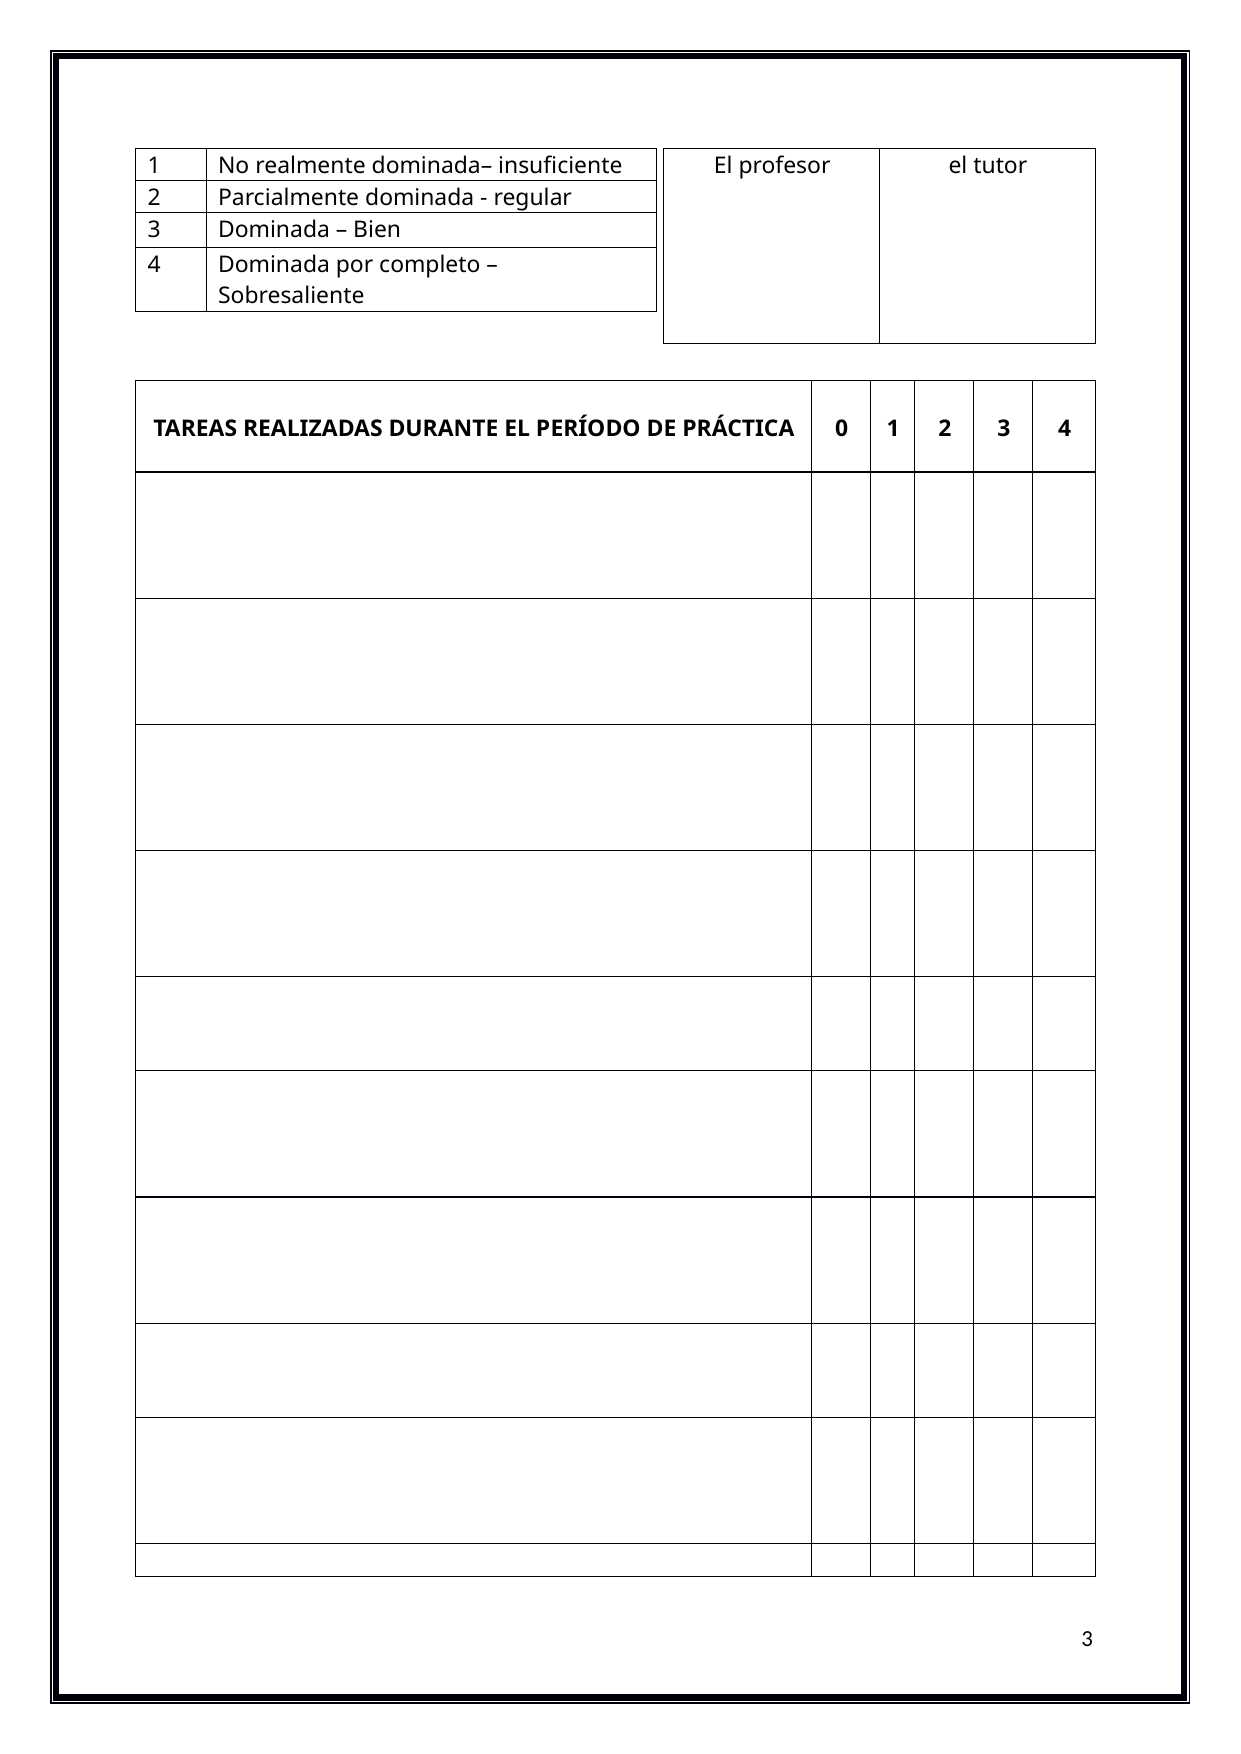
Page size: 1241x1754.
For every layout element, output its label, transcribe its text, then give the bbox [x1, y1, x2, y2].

table_cell [1033, 473, 1095, 597]
table_cell [974, 1324, 1032, 1417]
table_cell [657, 148, 663, 180]
table_cell [871, 1071, 914, 1196]
table_cell [657, 212, 663, 247]
table_cell [974, 473, 1032, 597]
table_cell [871, 1324, 914, 1417]
table_cell [136, 1544, 811, 1576]
table_cell [974, 1544, 1032, 1576]
table_cell [812, 599, 870, 723]
table_cell [915, 599, 973, 723]
table_header 0 [812, 381, 870, 471]
table_cell [1033, 851, 1095, 976]
table_header 3 [974, 381, 1032, 471]
table_header 1 [871, 381, 914, 471]
table_cell [136, 312, 206, 343]
table_cell [1033, 725, 1095, 849]
table_cell [136, 599, 811, 723]
table_cell [974, 1418, 1032, 1543]
table_cell [915, 473, 973, 597]
table_cell [915, 1071, 973, 1196]
table_cell [1033, 1198, 1095, 1322]
table_cell [974, 725, 1032, 849]
table_cell [871, 1198, 914, 1322]
table_cell [1033, 1324, 1095, 1417]
table_cell [812, 977, 870, 1070]
table_header TAREAS REALIZADAS DURANTE EL PERÍODO DE PRÁCTICA [136, 381, 811, 471]
table_cell [136, 1071, 811, 1196]
table_cell [974, 599, 1032, 723]
table_cell [136, 725, 811, 849]
table_cell [871, 1418, 914, 1543]
table_cell [915, 1324, 973, 1417]
table_cell El profesor [664, 149, 879, 343]
table_header 2 [915, 381, 973, 471]
table_cell Parcialmente dominada - regular [207, 181, 656, 212]
table_cell 4 [136, 248, 206, 311]
table_cell 1 [136, 149, 206, 180]
table_cell [812, 1544, 870, 1576]
table_cell el tutor [880, 149, 1095, 343]
table_cell [915, 977, 973, 1070]
table_cell [1033, 1544, 1095, 1576]
table_cell [915, 725, 973, 849]
table_cell Dominada por completo – Sobresaliente [207, 248, 656, 311]
table_cell [1033, 1418, 1095, 1543]
table_cell [812, 473, 870, 597]
table_cell 2 [136, 181, 206, 212]
table_cell [136, 473, 811, 597]
table_cell [812, 1418, 870, 1543]
table_cell [1033, 1071, 1095, 1196]
table_cell [974, 851, 1032, 976]
table_cell [656, 311, 663, 343]
table_cell [871, 851, 914, 976]
table_cell [136, 851, 811, 976]
table_cell [136, 1418, 811, 1543]
table_cell [136, 977, 811, 1070]
table_cell [871, 1544, 914, 1576]
table_cell [915, 851, 973, 976]
table_cell [974, 1198, 1032, 1322]
table_cell [657, 247, 663, 311]
table_cell Dominada – Bien [207, 213, 656, 247]
table_cell [871, 473, 914, 597]
table_cell [974, 977, 1032, 1070]
table_cell [812, 1071, 870, 1196]
table_cell [871, 599, 914, 723]
table_cell [136, 1324, 811, 1417]
table_cell [657, 180, 663, 212]
table_cell [1033, 599, 1095, 723]
table_cell [915, 1418, 973, 1543]
table_header 4 [1033, 381, 1095, 471]
table_cell [206, 312, 656, 343]
table_cell [915, 1544, 973, 1576]
table_cell [871, 725, 914, 849]
table_cell [1033, 977, 1095, 1070]
table_cell [871, 977, 914, 1070]
table_cell [915, 1198, 973, 1322]
table_cell [812, 1198, 870, 1322]
table_cell [812, 851, 870, 976]
table_cell No realmente dominada– insuficiente [207, 149, 656, 180]
table_cell 3 [136, 213, 206, 247]
table_cell [812, 725, 870, 849]
table_cell [974, 1071, 1032, 1196]
table_cell [812, 1324, 870, 1417]
table_cell [136, 1198, 811, 1322]
